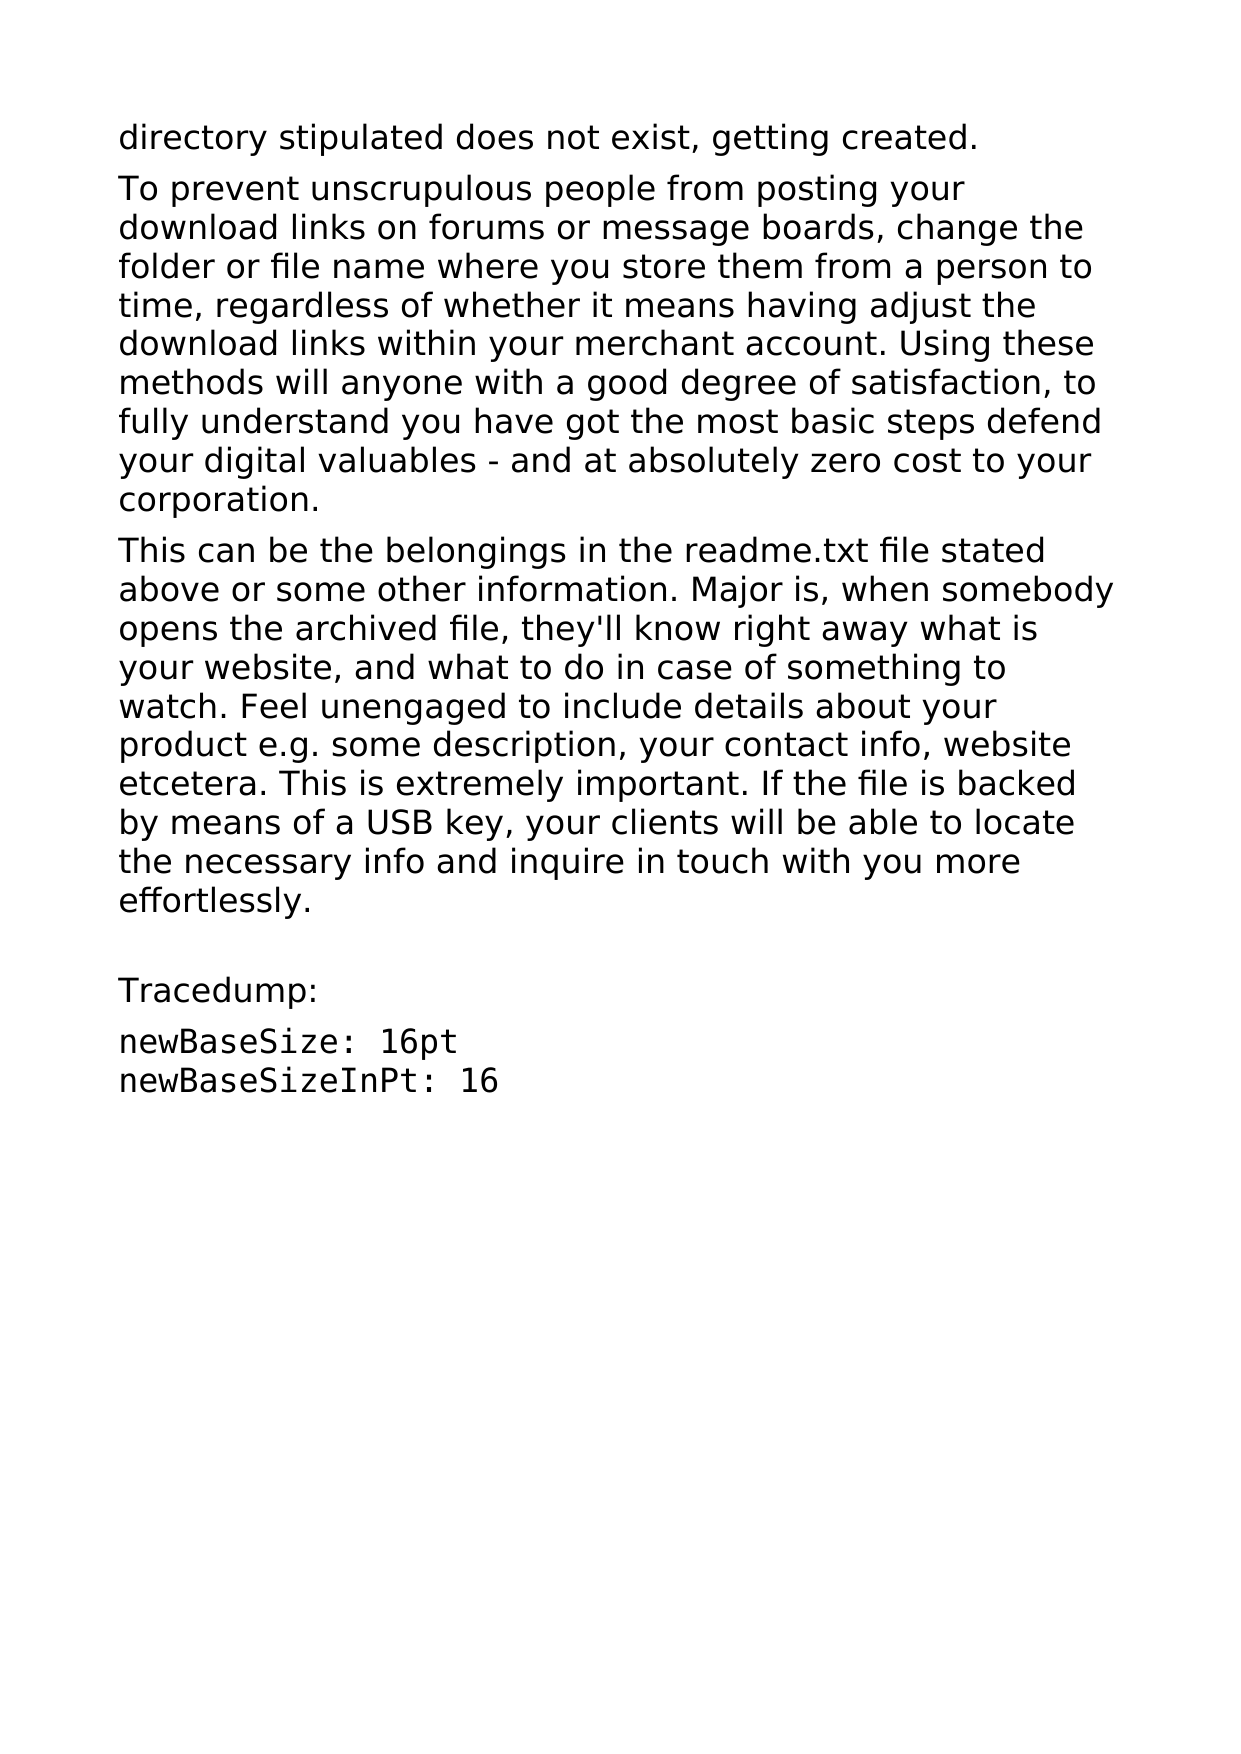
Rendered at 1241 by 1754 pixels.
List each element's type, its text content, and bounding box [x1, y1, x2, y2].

text To prevent unscrupulous people from posting your download links on forums or message boards, change the folder or file name where you store them from a person to time, regardless of whether it means having adjust the download links within your merchant account. Using these methods will anyone with a good degree of satisfaction, to fully understand you have got the most basic steps defend your digital valuables - and at absolutely zero cost to your corporation. [118, 169, 1122, 519]
text This can be the belongings in the readme.txt file stated above or some other information. Major is, when somebody opens the archived file, they'll know right away what is your website, and what to do in case of something to watch. Feel unengaged to include details about your product e.g. some description, your contact info, website etcetera. This is extremely important. If the file is backed by means of a USB key, your clients will be able to locate the necessary info and inquire in touch with you more effortlessly. [118, 532, 1122, 920]
text directory stipulated does not exist, getting created. [118, 118, 1122, 157]
text newBaseSize: 16pt newBaseSizeInPt: 16 [118, 1023, 1122, 1101]
text Tracedump: [118, 933, 1122, 1010]
